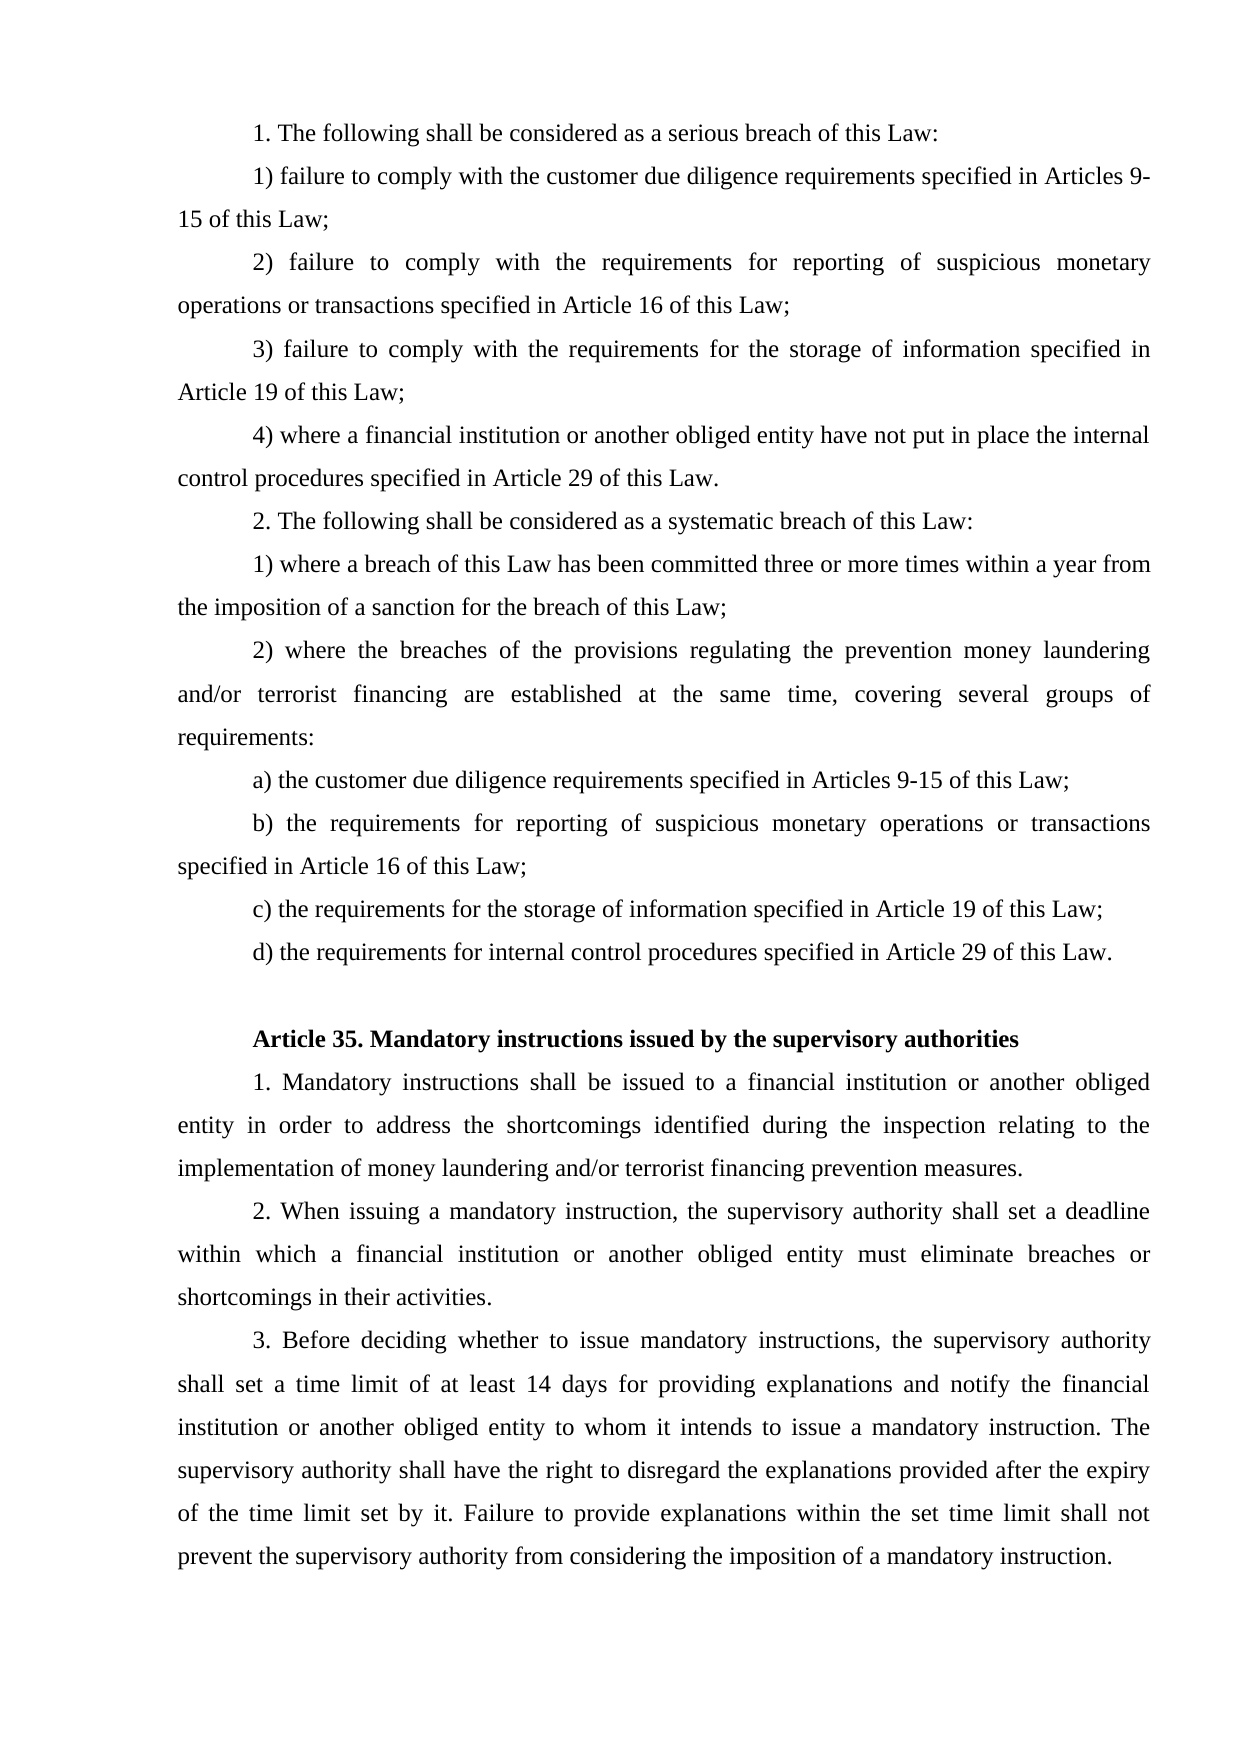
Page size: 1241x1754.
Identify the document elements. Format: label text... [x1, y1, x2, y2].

text b) the requirements for reporting of suspicious monetary operations or transactions specified in Article 16 of this Law; [177, 808, 1152, 880]
text 1. The following shall be considered as a serious breach of this Law: [177, 118, 1152, 147]
text 2. When issuing a mandatory instruction, the supervisory authority shall set a deadline within which a financial institution or another obliged entity must eliminate breaches or shortcomings in their activities. [177, 1196, 1152, 1311]
text d) the requirements for internal control procedures specified in Article 29 of this Law. [177, 937, 1152, 966]
text 1) failure to comply with the customer due diligence requirements specified in Articles 9-15 of this Law; [177, 161, 1152, 233]
text 1. Mandatory instructions shall be issued to a financial institution or another obliged entity in order to address the shortcomings identified during the inspection relating to the implementation of money laundering and/or terrorist financing prevention measures. [177, 1067, 1152, 1182]
text 3) failure to comply with the requirements for the storage of information specified in Article 19 of this Law; [177, 334, 1152, 406]
text 2) failure to comply with the requirements for reporting of suspicious monetary operations or transactions specified in Article 16 of this Law; [177, 247, 1152, 319]
text c) the requirements for the storage of information specified in Article 19 of this Law; [177, 894, 1152, 923]
text 2) where the breaches of the provisions regulating the prevention money laundering and/or terrorist financing are established at the same time, covering several groups of requirements: [177, 636, 1152, 751]
text Article 35. Mandatory instructions issued by the supervisory authorities [177, 1024, 1152, 1052]
text 1) where a breach of this Law has been committed three or more times within a year from the imposition of a sanction for the breach of this Law; [177, 549, 1152, 621]
text a) the customer due diligence requirements specified in Articles 9-15 of this Law; [177, 765, 1152, 794]
text 3. Before deciding whether to issue mandatory instructions, the supervisory authority shall set a time limit of at least 14 days for providing explanations and notify the financial institution or another obliged entity to whom it intends to issue a mandatory instruction. The supervisory authority shall have the right to disregard the explanations provided after the expiry of the time limit set by it. Failure to provide explanations within the set time limit shall not prevent the supervisory authority from considering the imposition of a mandatory instruction. [177, 1326, 1152, 1570]
text 4) where a financial institution or another obliged entity have not put in place the internal control procedures specified in Article 29 of this Law. [177, 420, 1152, 492]
text 2. The following shall be considered as a systematic breach of this Law: [177, 506, 1152, 535]
